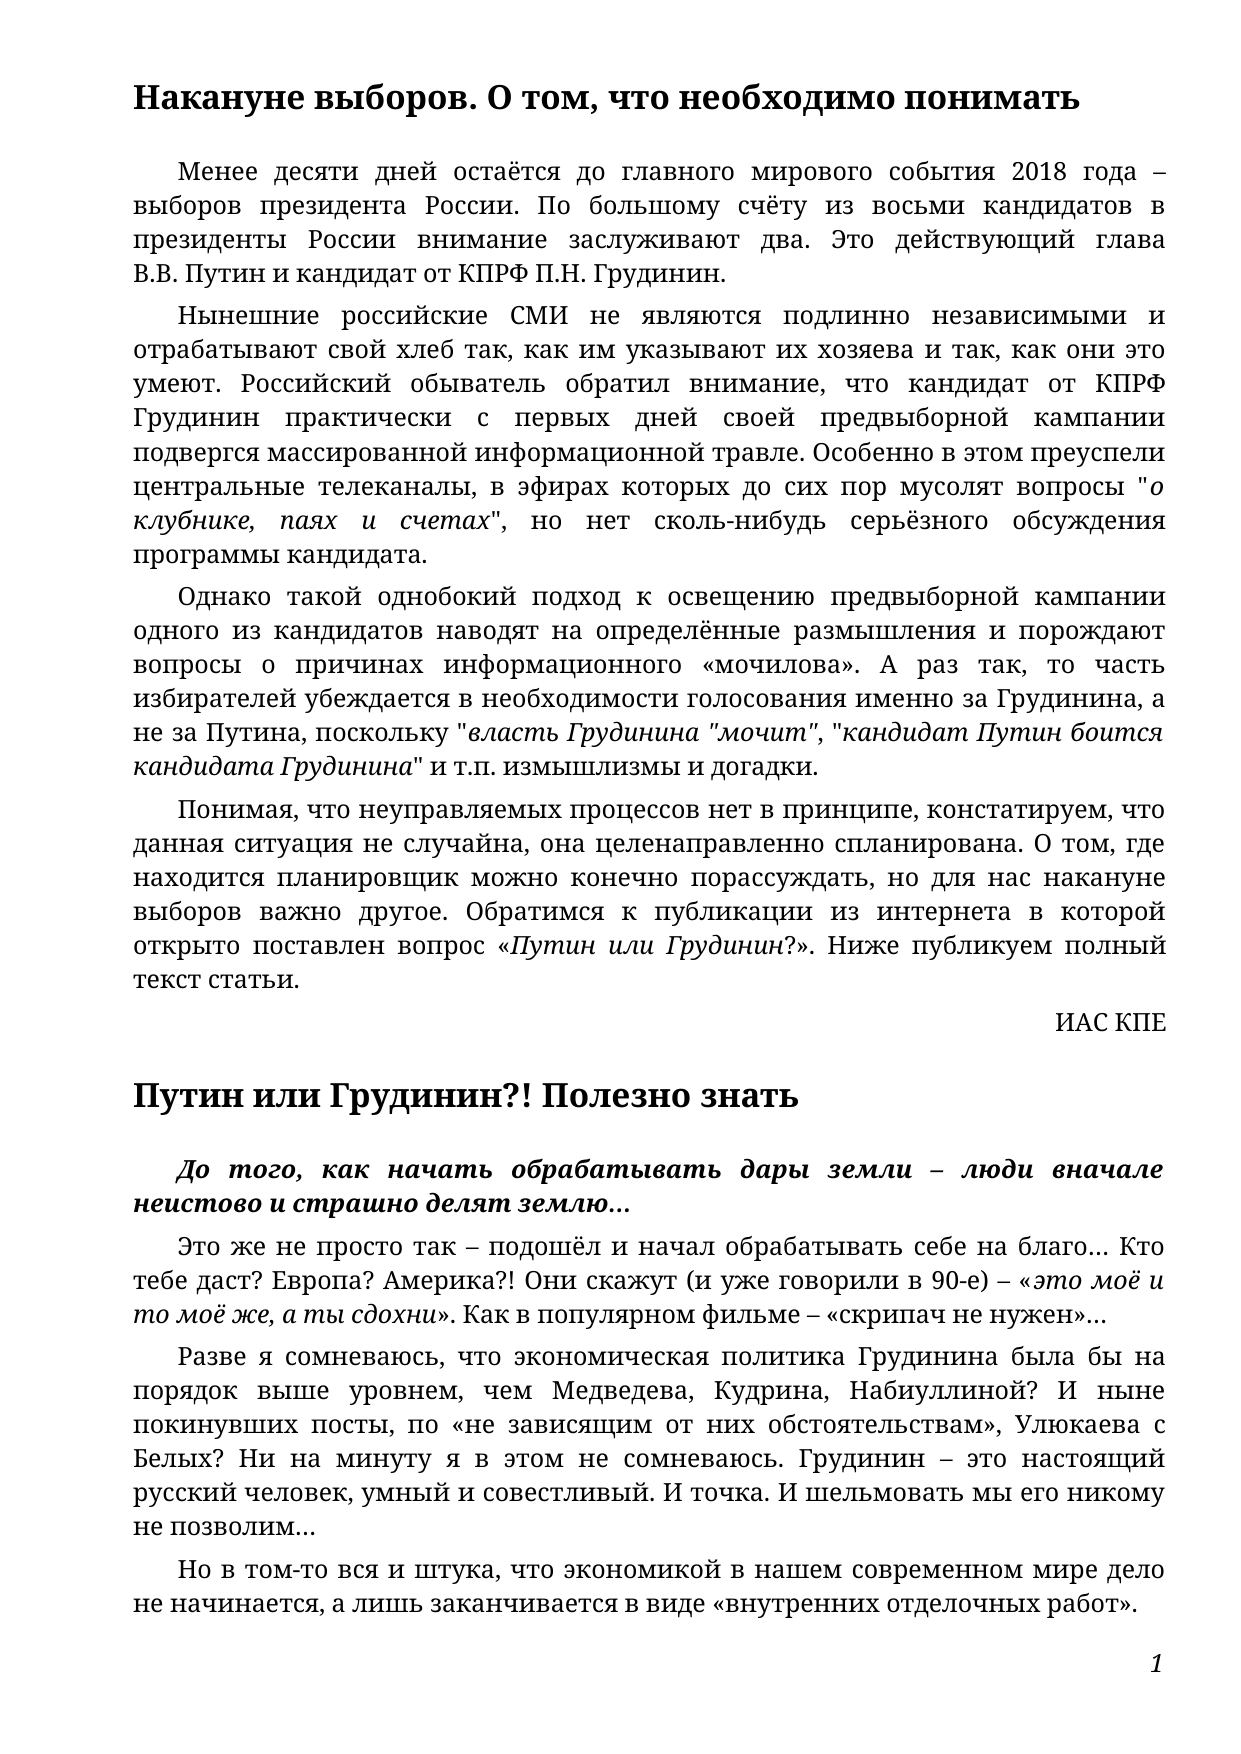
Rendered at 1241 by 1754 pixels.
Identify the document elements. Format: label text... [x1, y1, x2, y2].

subtitle Путин или Грудинин?! Полезно знать [133, 1072, 1167, 1118]
text Однако такой однобокий подход к освещению предвыборной кампании одного из кандидатов наводят на определённые размышления и порождают вопросы о причинах информационного «мочилова». А раз так, то часть избирателей убеждается в необходимости голосования именно за Грудинина, а не за Путина, поскольку "власть Грудинина "мочит", "кандидат Путин боится кандидата Грудинина" и т.п. измышлизмы и догадки. [133, 579, 1167, 783]
text Менее десяти дней остаётся до главного мирового события 2018 года – выборов президента России. По большому счёту из восьми кандидатов в президенты России внимание заслуживают два. Это действующий глава В.В. Путин и кандидат от КПРФ П.Н. Грудинин. [133, 153, 1167, 289]
text Понимая, что неуправляемых процессов нет в принципе, констатируем, что данная ситуация не случайна, она целенаправленно спланирована. О том, где находится планировщик можно конечно порассуждать, но для нас накануне выборов важно другое. Обратимся к публикации из интернета в которой открыто поставлен вопрос «Путин или Грудинин?». Ниже публикуем полный текст статьи. [133, 791, 1167, 996]
text Это же не просто так – подошёл и начал обрабатывать себе на благо… Кто тебе даст? Европа? Америка?! Они скажут (и уже говорили в 90-е) – «это моё и то моё же, а ты сдохни». Как в популярном фильме – «скрипач не нужен»… [133, 1228, 1167, 1330]
text Разве я сомневаюсь, что экономическая политика Грудинина была бы на порядок выше уровнем, чем Медведева, Кудрина, Набиуллиной? И ныне покинувших посты, по «не зависящим от них обстоятельствам», Улюкаева с Белых? Ни на минуту я в этом не сомневаюсь. Грудинин – это настоящий русский человек, умный и совестливый. И точка. И шельмовать мы его никому не позволим… [133, 1339, 1167, 1543]
text Нынешние российские СМИ не являются подлинно независимыми и отрабатывают свой хлеб так, как им указывают их хозяева и так, как они это умеют. Российский обыватель обратил внимание, что кандидат от КПРФ Грудинин практически с первых дней своей предвыборной кампании подвергся массированной информационной травле. Особенно в этом преуспели центральные телеканалы, в эфирах которых до сих пор мусолят вопросы "о клубнике, паях и счетах", но нет сколь-нибудь серьёзного обсуждения программы кандидата. [133, 298, 1167, 570]
subtitle Накануне выборов. О том, что необходимо понимать [133, 74, 1167, 119]
text ИАС КПЕ [133, 1004, 1167, 1038]
text Но в том-то вся и штука, что экономикой в нашем современном мире дело не начинается, а лишь заканчивается в виде «внутренних отделочных работ». [133, 1551, 1167, 1619]
text До того, как начать обрабатывать дары земли – люди вначале неистово и страшно делят землю… [133, 1152, 1167, 1220]
